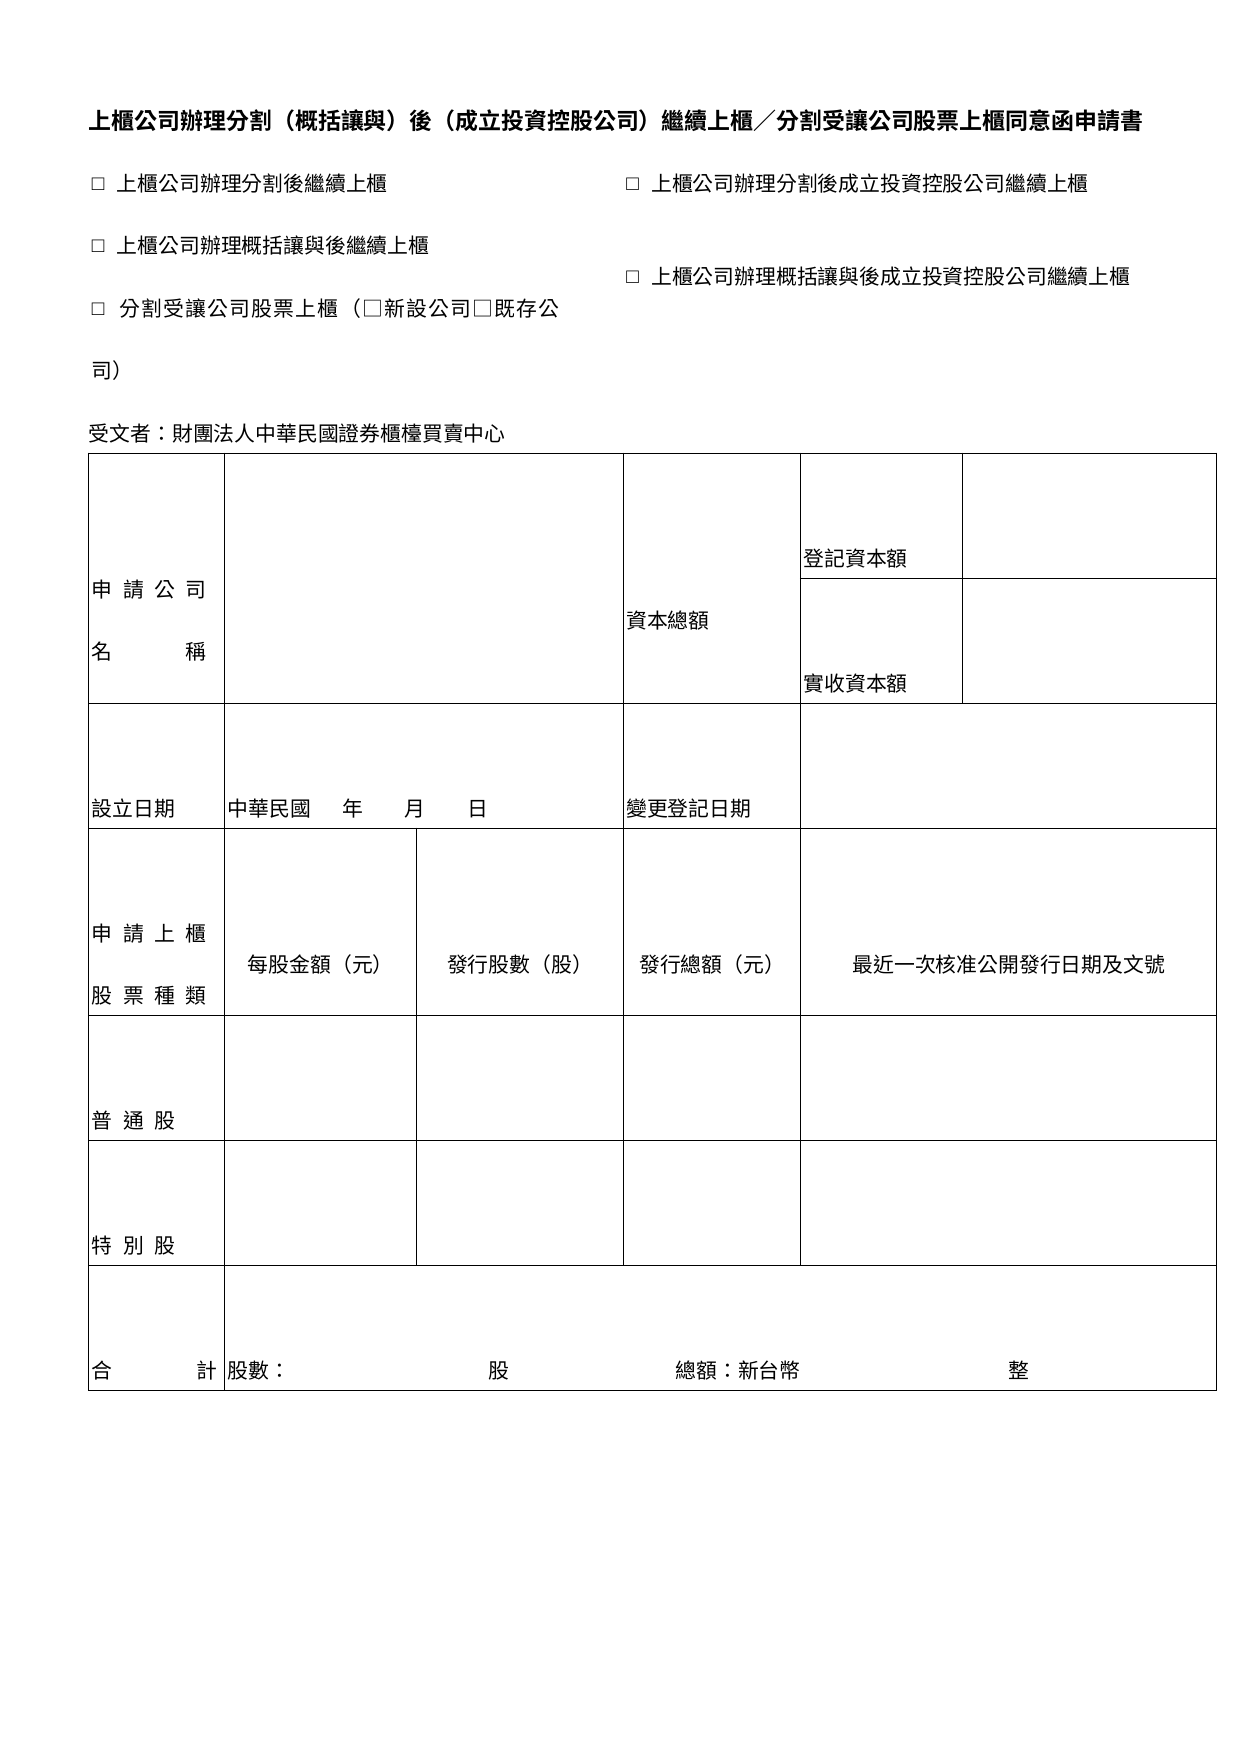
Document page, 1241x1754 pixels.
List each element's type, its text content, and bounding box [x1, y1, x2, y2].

table_cell 最近一次核准公開發行日期及文號 [801, 829, 1216, 1015]
table_cell [225, 1016, 416, 1140]
table_header □ 上櫃公司辦理分割後成立投資控股公司繼續上櫃 [623, 140, 1140, 203]
table_header □ 上櫃公司辦理分割後繼續上櫃 [89, 140, 564, 203]
table_cell 每股金額（元） [225, 829, 416, 1015]
table_header 登記資本額 [801, 454, 962, 578]
table_cell □ 上櫃公司辦理概括讓與後繼續上櫃 □ 分割受讓公司股票上櫃（□新設公司□既存公司） [89, 203, 564, 390]
table_header [225, 454, 623, 703]
table_header 申 請 公 司名 稱 [89, 454, 224, 703]
table_cell [963, 579, 1216, 703]
text 受文者：財團法人中華民國證券櫃檯買賣中心 [89, 390, 1152, 453]
table_cell 發行股數（股） [417, 829, 623, 1015]
table_cell [801, 1141, 1216, 1265]
table_cell □ 上櫃公司辦理概括讓與後成立投資控股公司繼續上櫃 [623, 203, 1140, 390]
table_cell 股數： 股 總額：新台幣 整 [225, 1266, 1216, 1390]
table_cell 特 別 股 [89, 1141, 224, 1265]
table_cell 合 計 [89, 1266, 224, 1390]
table_header 資本總額 [624, 454, 800, 703]
text 上櫃公司辦理分割（概括讓與）後（成立投資控股公司）繼續上櫃／分割受讓公司股票上櫃同意函申請書 [89, 78, 1152, 140]
table_cell [417, 1141, 623, 1265]
table_header [963, 454, 1216, 578]
table_cell 變更登記日期 [624, 704, 800, 828]
table_cell 普 通 股 [89, 1016, 224, 1140]
table_cell [225, 1141, 416, 1265]
table_header [564, 140, 623, 390]
table_cell 設立日期 [89, 704, 224, 828]
table_cell 中華民國 年 月 日 [225, 704, 623, 828]
table_cell 申 請 上 櫃股 票 種 類 [89, 829, 224, 1015]
table_cell 實收資本額 [801, 579, 962, 703]
table_cell [801, 704, 1216, 828]
table_cell [417, 1016, 623, 1140]
table_cell [624, 1016, 800, 1140]
table_cell [801, 1016, 1216, 1140]
table_cell [624, 1141, 800, 1265]
table_cell 發行總額（元） [624, 829, 800, 1015]
